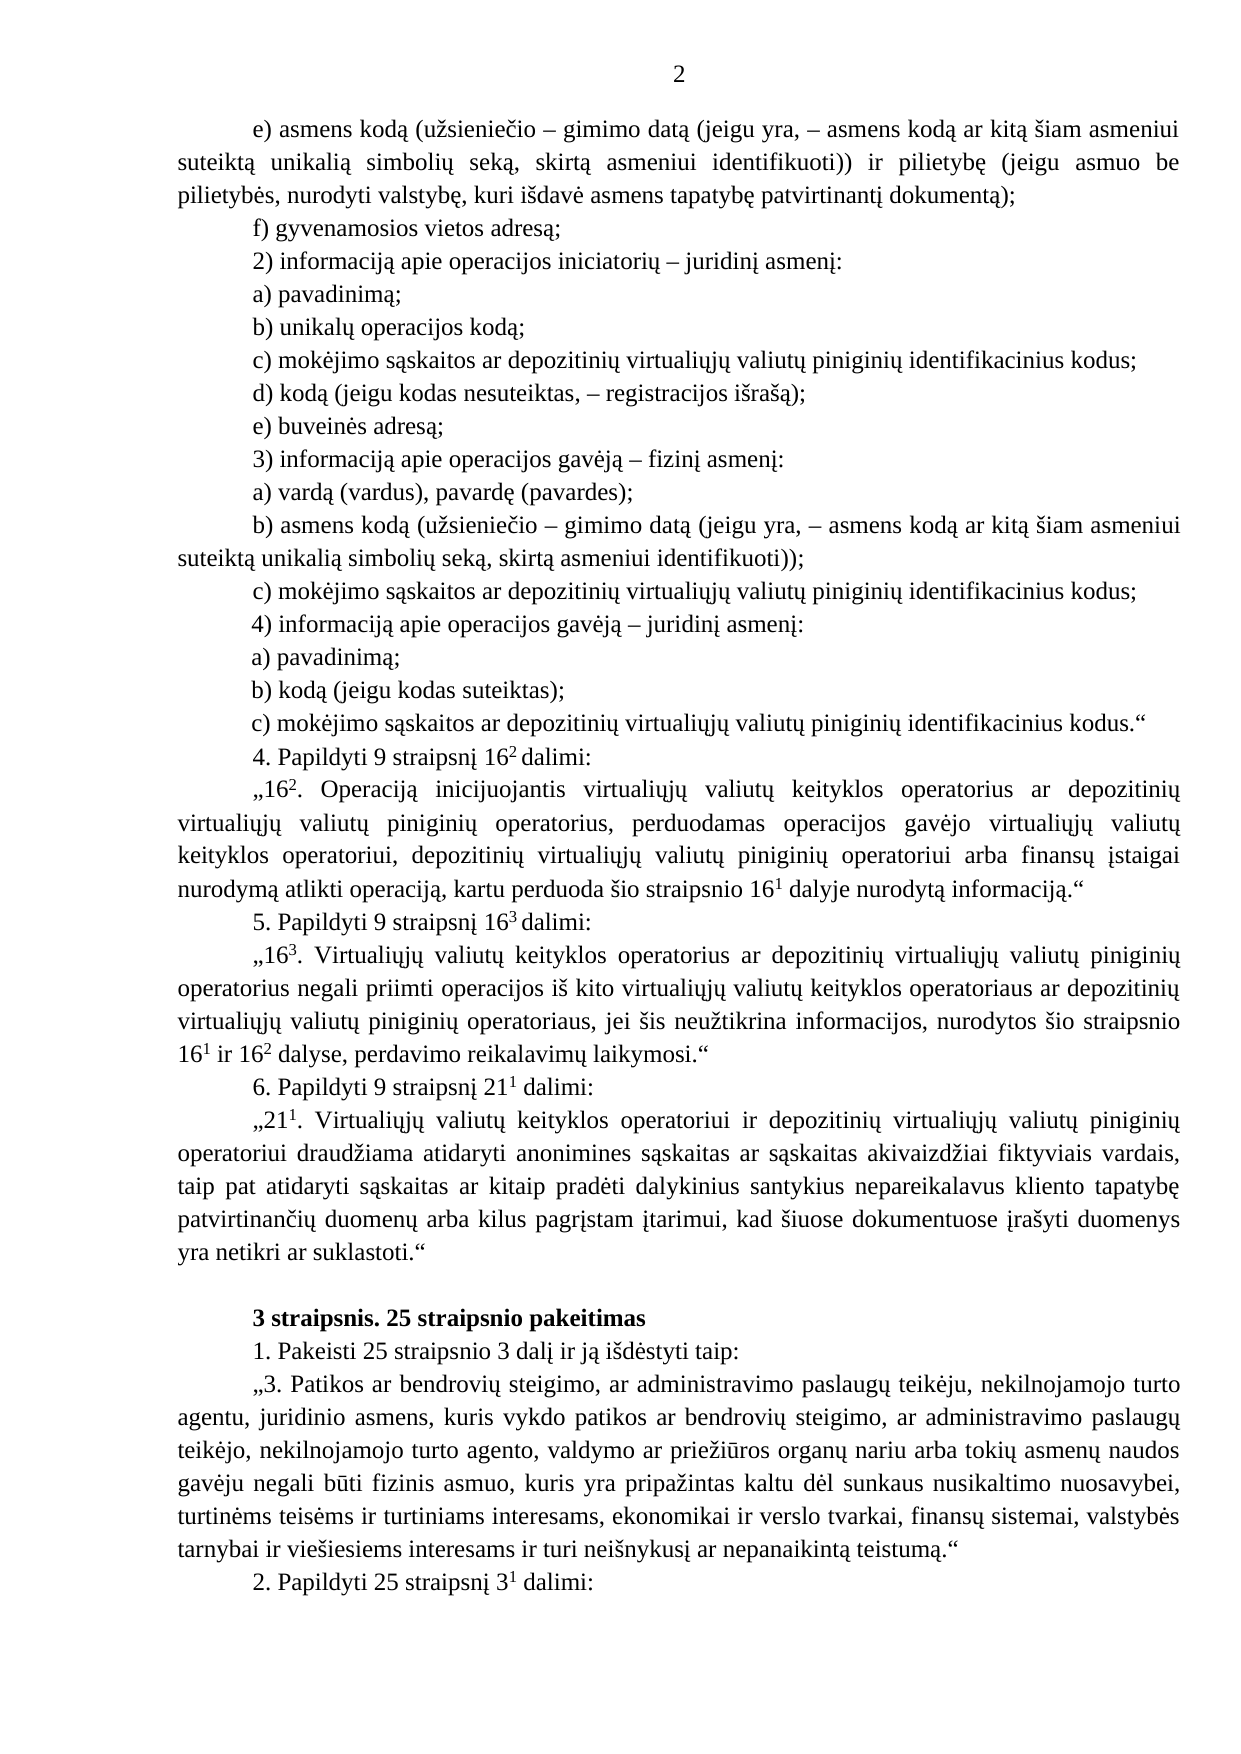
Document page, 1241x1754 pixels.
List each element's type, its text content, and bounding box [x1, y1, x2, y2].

text e) asmens kodą (užsieniečio – gimimo datą (jeigu yra, – asmens kodą ar kitą šiam asmeniui suteiktą unikalią simbolių seką, skirtą asmeniui identifikuoti)) ir pilietybę (jeigu asmuo be pilietybės, nurodyti valstybę, kuri išdavė asmens tapatybę patvirtinantį dokumentą); [177, 114, 1181, 209]
text 3 straipsnis. 25 straipsnio pakeitimas [177, 1303, 1181, 1332]
text c) mokėjimo sąskaitos ar depozitinių virtualiųjų valiutų piniginių identifikacinius kodus; [177, 576, 1181, 605]
text d) kodą (jeigu kodas nesuteiktas, – registracijos išrašą); [177, 378, 1181, 407]
text 3) informaciją apie operacijos gavėją – fizinį asmenį: [177, 444, 1181, 473]
text c) mokėjimo sąskaitos ar depozitinių virtualiųjų valiutų piniginių identifikacinius kodus; [177, 345, 1181, 374]
text „162. Operaciją inicijuojantis virtualiųjų valiutų keityklos operatorius ar depozitinių virtualiųjų valiutų piniginių operatorius, perduodamas operacijos gavėjo virtualiųjų valiutų keityklos operatoriui, depozitinių virtualiųjų valiutų piniginių operatoriui arba finansų įstaigai nurodymą atlikti operaciją, kartu perduoda šio straipsnio 161 dalyje nurodytą informaciją.“ [177, 774, 1181, 902]
text 4) informaciją apie operacijos gavėją – juridinį asmenį: [177, 609, 1181, 638]
text 2) informaciją apie operacijos iniciatorių – juridinį asmenį: [177, 246, 1181, 275]
text „163. Virtualiųjų valiutų keityklos operatorius ar depozitinių virtualiųjų valiutų piniginių operatorius negali priimti operacijos iš kito virtualiųjų valiutų keityklos operatoriaus ar depozitinių virtualiųjų valiutų piniginių operatoriaus, jei šis neužtikrina informacijos, nurodytos šio straipsnio 161 ir 162 dalyse, perdavimo reikalavimų laikymosi.“ [177, 940, 1181, 1067]
text 6. Papildyti 9 straipsnį 211 dalimi: [177, 1072, 1181, 1101]
text 4. Papildyti 9 straipsnį 162 dalimi: [177, 742, 1181, 770]
text „211. Virtualiųjų valiutų keityklos operatoriui ir depozitinių virtualiųjų valiutų piniginių operatoriui draudžiama atidaryti anonimines sąskaitas ar sąskaitas akivaizdžiai fiktyviais vardais, taip pat atidaryti sąskaitas ar kitaip pradėti dalykinius santykius nepareikalavus kliento tapatybę patvirtinančių duomenų arba kilus pagrįstam įtarimui, kad šiuose dokumentuose įrašyti duomenys yra netikri ar suklastoti.“ [177, 1105, 1181, 1266]
text e) buveinės adresą; [177, 411, 1181, 440]
text 1. Pakeisti 25 straipsnio 3 dalį ir ją išdėstyti taip: [177, 1336, 1181, 1365]
text c) mokėjimo sąskaitos ar depozitinių virtualiųjų valiutų piniginių identifikacinius kodus.“ [177, 708, 1181, 737]
text a) pavadinimą; [177, 642, 1181, 671]
text b) asmens kodą (užsieniečio – gimimo datą (jeigu yra, – asmens kodą ar kitą šiam asmeniui suteiktą unikalią simbolių seką, skirtą asmeniui identifikuoti)); [177, 510, 1181, 572]
text „3. Patikos ar bendrovių steigimo, ar administravimo paslaugų teikėju, nekilnojamojo turto agentu, juridinio asmens, kuris vykdo patikos ar bendrovių steigimo, ar administravimo paslaugų teikėjo, nekilnojamojo turto agento, valdymo ar priežiūros organų nariu arba tokių asmenų naudos gavėju negali būti fizinis asmuo, kuris yra pripažintas kaltu dėl sunkaus nusikaltimo nuosavybei, turtinėms teisėms ir turtiniams interesams, ekonomikai ir verslo tvarkai, finansų sistemai, valstybės tarnybai ir viešiesiems interesams ir turi neišnykusį ar nepanaikintą teistumą.“ [177, 1369, 1181, 1563]
text b) unikalų operacijos kodą; [177, 312, 1181, 341]
text 5. Papildyti 9 straipsnį 163 dalimi: [177, 907, 1181, 935]
text f) gyvenamosios vietos adresą; [177, 213, 1181, 242]
text a) pavadinimą; [177, 279, 1181, 308]
text 2. Papildyti 25 straipsnį 31 dalimi: [177, 1567, 1181, 1596]
text b) kodą (jeigu kodas suteiktas); [177, 676, 1181, 704]
text a) vardą (vardus), pavardę (pavardes); [177, 477, 1181, 506]
